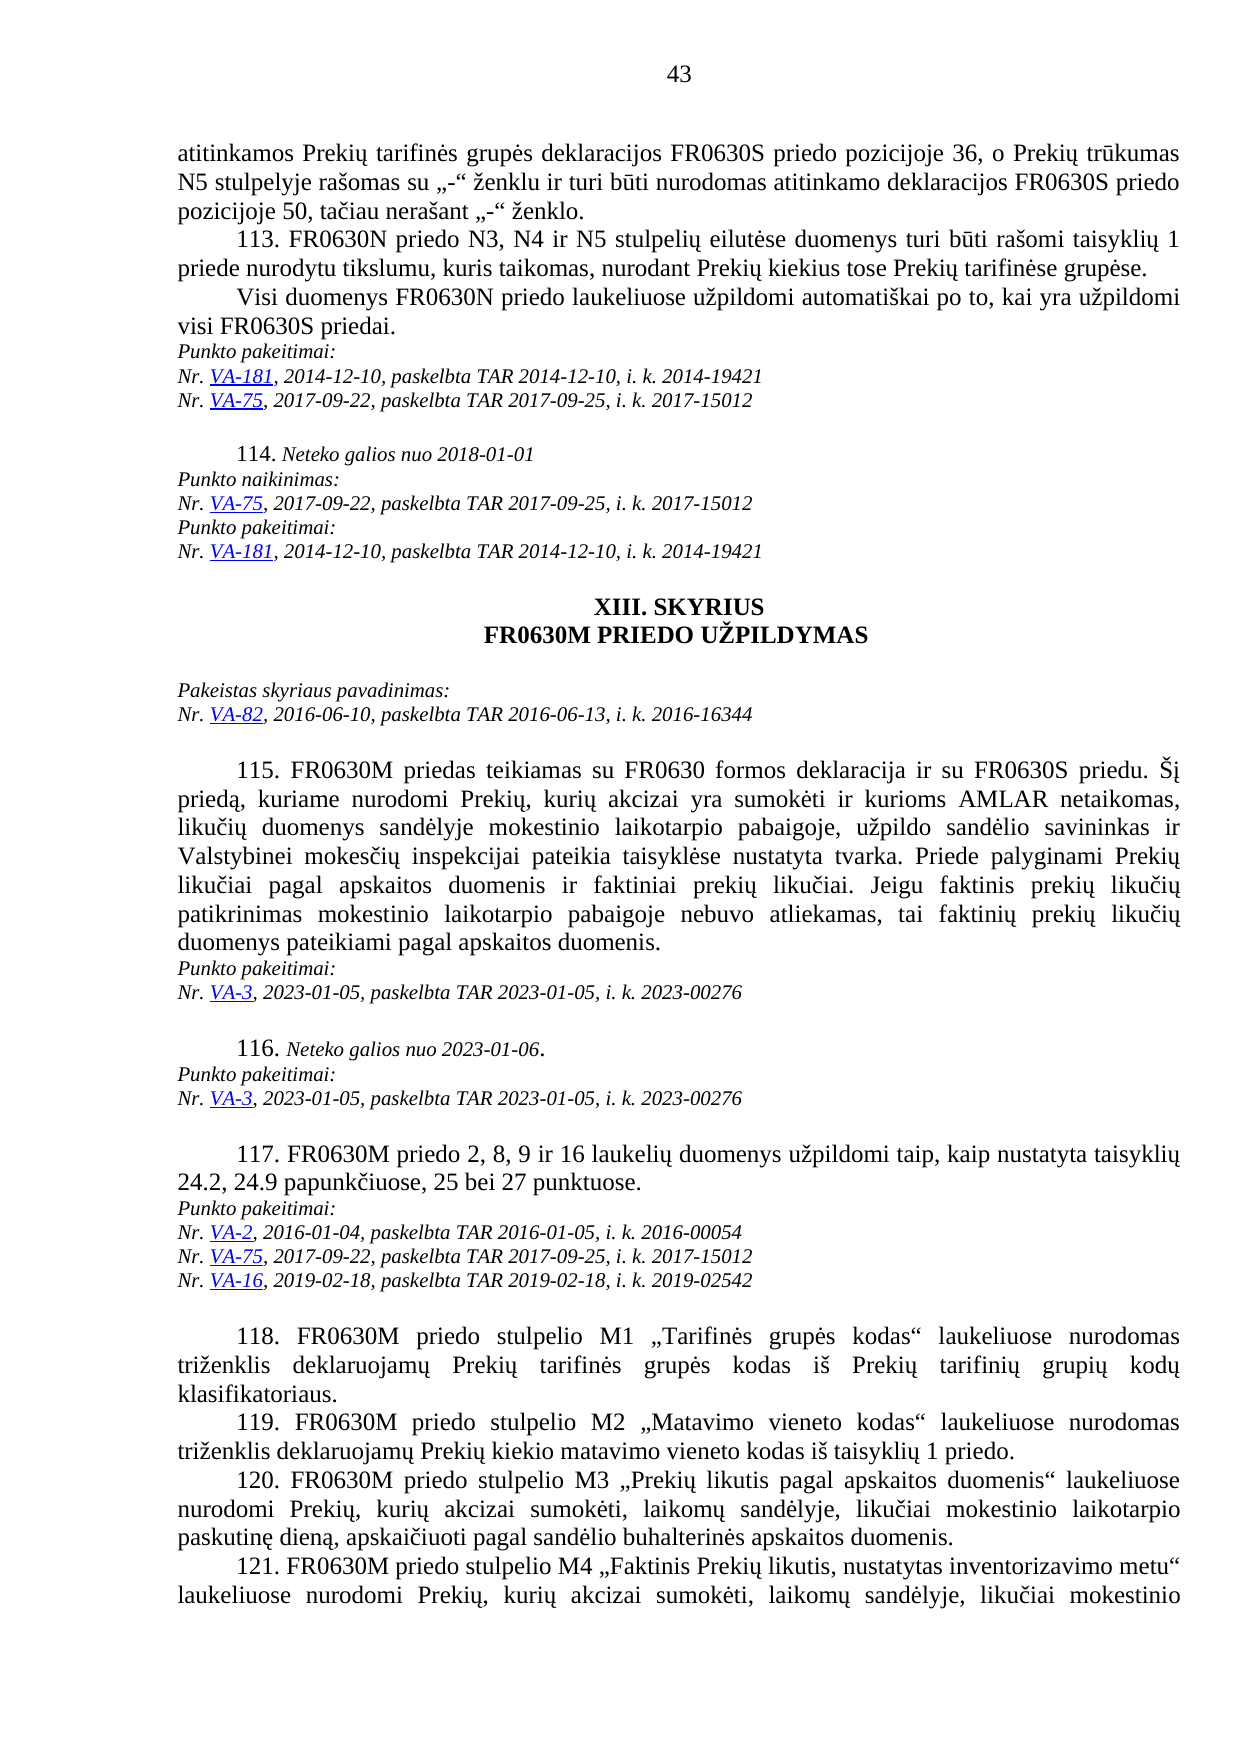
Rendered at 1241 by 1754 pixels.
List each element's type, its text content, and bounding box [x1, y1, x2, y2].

text 116. Neteko galios nuo 2023-01-06. [177, 1033, 1181, 1062]
text 113. FR0630N priedo N3, N4 ir N5 stulpelių eilutėse duomenys turi būti rašomi taisyklių 1 priede nurodytu tikslumu, kuris taikomas, nurodant Prekių kiekius tose Prekių tarifinėse grupėse. [177, 224, 1181, 282]
text Nr. VA-82, 2016-06-10, paskelbta TAR 2016-06-13, i. k. 2016-16344 [177, 702, 1181, 726]
text Nr. VA-75, 2017-09-22, paskelbta TAR 2017-09-25, i. k. 2017-15012 [177, 1244, 1181, 1268]
text Punkto naikinimas: [177, 467, 1181, 491]
text Nr. VA-75, 2017-09-22, paskelbta TAR 2017-09-25, i. k. 2017-15012 [177, 388, 1181, 412]
text 115. FR0630M priedas teikiamas su FR0630 formos deklaracija ir su FR0630S priedu. Šį priedą, kuriame nurodomi Prekių, kurių akcizai yra sumokėti ir kurioms AMLAR netaikomas, likučių duomenys sandėlyje mokestinio laikotarpio pabaigoje, užpildo sandėlio savininkas ir Valstybinei mokesčių inspekcijai pateikia taisyklėse nustatyta tvarka. Priede palyginami Prekių likučiai pagal apskaitos duomenis ir faktiniai prekių likučiai. Jeigu faktinis prekių likučių patikrinimas mokestinio laikotarpio pabaigoje nebuvo atliekamas, tai faktinių prekių likučių duomenys pateikiami pagal apskaitos duomenis. [177, 755, 1181, 956]
text Nr. VA-2, 2016-01-04, paskelbta TAR 2016-01-05, i. k. 2016-00054 [177, 1220, 1181, 1244]
text Visi duomenys FR0630N priedo laukeliuose užpildomi automatiškai po to, kai yra užpildomi visi FR0630S priedai. [177, 282, 1181, 339]
text 121. FR0630M priedo stulpelio M4 „Faktinis Prekių likutis, nustatytas inventorizavimo metu“ laukeliuose nurodomi Prekių, kurių akcizai sumokėti, laikomų sandėlyje, likučiai mokestinio [177, 1551, 1181, 1609]
text Punkto pakeitimai: [177, 956, 1181, 980]
text Punkto pakeitimai: [177, 515, 1181, 539]
text 120. FR0630M priedo stulpelio M3 „Prekių likutis pagal apskaitos duomenis“ laukeliuose nurodomi Prekių, kurių akcizai sumokėti, laikomų sandėlyje, likučiai mokestinio laikotarpio paskutinę dieną, apskaičiuoti pagal sandėlio buhalterinės apskaitos duomenis. [177, 1465, 1181, 1551]
text 118. FR0630M priedo stulpelio M1 „Tarifinės grupės kodas“ laukeliuose nurodomas triženklis deklaruojamų Prekių tarifinės grupės kodas iš Prekių tarifinių grupių kodų klasifikatoriaus. [177, 1321, 1181, 1407]
text Nr. VA-3, 2023-01-05, paskelbta TAR 2023-01-05, i. k. 2023-00276 [177, 1086, 1181, 1110]
text Punkto pakeitimai: [177, 339, 1181, 363]
text Punkto pakeitimai: [177, 1196, 1181, 1220]
text Nr. VA-181, 2014-12-10, paskelbta TAR 2014-12-10, i. k. 2014-19421 [177, 539, 1181, 563]
text Pakeistas skyriaus pavadinimas: [177, 678, 1181, 702]
text Nr. VA-16, 2019-02-18, paskelbta TAR 2019-02-18, i. k. 2019-02542 [177, 1268, 1181, 1292]
text Nr. VA-75, 2017-09-22, paskelbta TAR 2017-09-25, i. k. 2017-15012 [177, 491, 1181, 515]
text Nr. VA-3, 2023-01-05, paskelbta TAR 2023-01-05, i. k. 2023-00276 [177, 980, 1181, 1004]
text Nr. VA-181, 2014-12-10, paskelbta TAR 2014-12-10, i. k. 2014-19421 [177, 363, 1181, 388]
text 117. FR0630M priedo 2, 8, 9 ir 16 laukelių duomenys užpildomi taip, kaip nustatyta taisyklių 24.2, 24.9 papunkčiuose, 25 bei 27 punktuose. [177, 1139, 1181, 1196]
text 119. FR0630M priedo stulpelio M2 „Matavimo vieneto kodas“ laukeliuose nurodomas triženklis deklaruojamų Prekių kiekio matavimo vieneto kodas iš taisyklių 1 priedo. [177, 1407, 1181, 1465]
text XIII. SKYRIUS [177, 592, 1181, 621]
text atitinkamos Prekių tarifinės grupės deklaracijos FR0630S priedo pozicijoje 36, o Prekių trūkumas N5 stulpelyje rašomas su „-“ ženklu ir turi būti nurodomas atitinkamo deklaracijos FR0630S priedo pozicijoje 50, tačiau nerašant „-“ ženklo. [177, 138, 1181, 224]
text Punkto pakeitimai: [177, 1062, 1181, 1086]
text 114. Neteko galios nuo 2018-01-01 [177, 440, 1181, 467]
text FR0630M PRIEDO UŽPILDYMAS [177, 621, 1181, 649]
